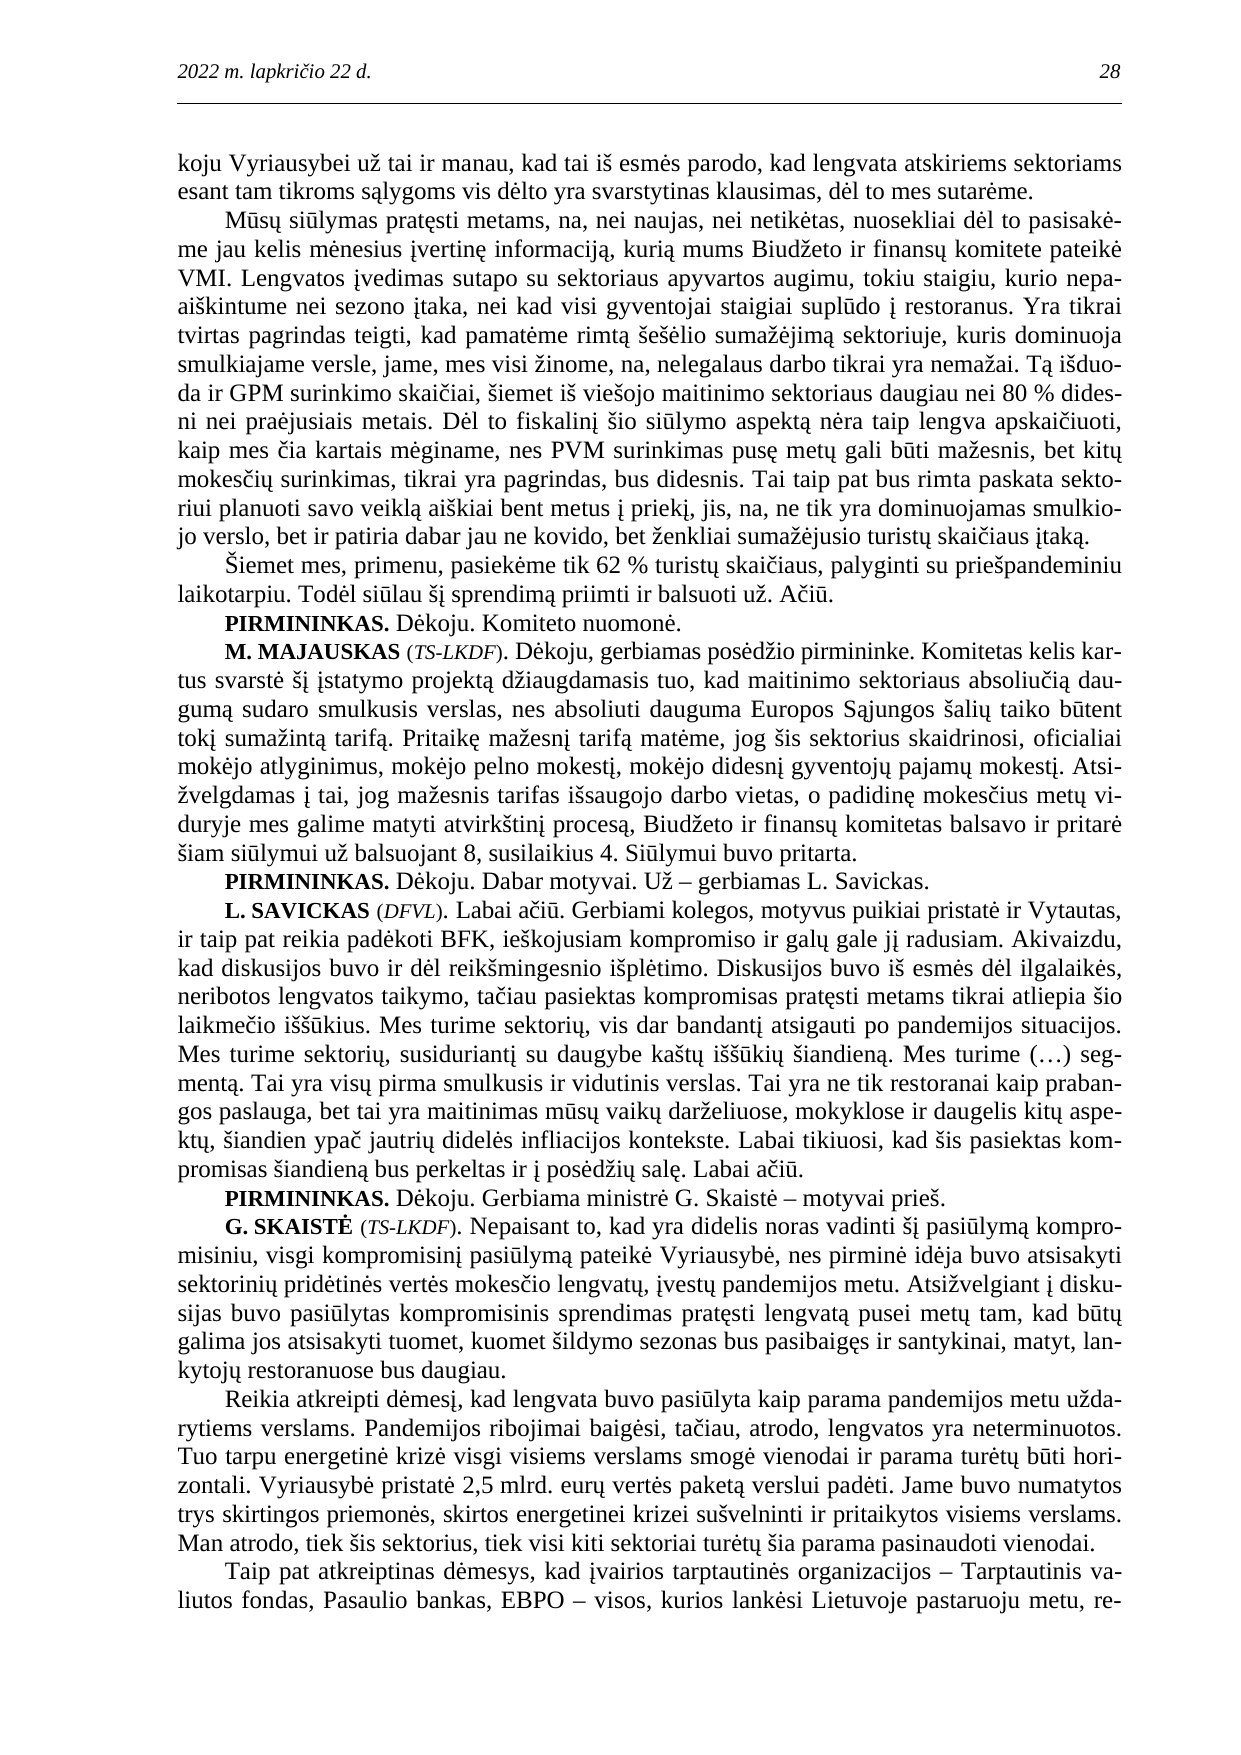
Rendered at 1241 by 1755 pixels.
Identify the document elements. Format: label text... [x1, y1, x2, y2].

text ko­ju Vy­riau­sy­bei už tai ir ma­nau, kad tai iš es­mės pa­ro­do, kad leng­va­ta at­ski­riems sek­to­riams esant tam tik­roms są­ly­goms vis dėl­to yra svars­ty­ti­nas klau­si­mas, dėl to mes su­ta­rė­me. [177, 148, 1122, 205]
text PIRMININKAS. Dė­ko­ju. Da­bar mo­ty­vai. Už – ger­bia­mas L. Sa­vic­kas. [177, 866, 1122, 895]
text M. MAJAUSKAS (TS-LKDF). Dė­ko­ju, ger­bia­mas po­sė­džio pir­mi­nin­ke. Ko­mi­te­tas ke­lis kar­tus svars­tė šį įsta­ty­mo pro­jek­tą džiaug­da­ma­sis tuo, kad mai­ti­ni­mo sek­to­riaus ab­so­liu­čią dau­gu­mą su­da­ro smul­ku­sis ver­slas, nes ab­so­liu­ti dau­gu­ma Eu­ro­pos Są­jun­gos ša­lių tai­ko bū­tent to­kį su­ma­žin­tą ta­ri­fą. Pri­tai­kę ma­žes­nį ta­ri­fą ma­tė­me, jog šis sek­to­rius skaid­ri­no­si, ofi­cia­liai mo­kė­jo at­ly­gi­ni­mus, mo­kė­jo pel­no mo­kes­tį, mo­kė­jo di­des­nį gy­ven­to­jų pa­ja­mų mo­kes­tį. At­si­žvelg­da­mas į tai, jog ma­žes­nis ta­ri­fas iš­sau­go­jo dar­bo vie­tas, o pa­di­di­nę mo­kes­čius me­tų vi­du­ry­je mes ga­li­me ma­ty­ti at­virkš­ti­nį pro­ce­są, Biu­dže­to ir fi­nan­sų ko­mi­te­tas bal­sa­vo ir pri­ta­rė šiam siū­ly­mui už bal­suo­jant 8, su­si­lai­kius 4. Siū­ly­mui bu­vo pri­tar­ta. [177, 636, 1122, 866]
text Mū­sų siū­ly­mas pra­tęs­ti me­tams, na, nei nau­jas, nei ne­ti­kė­tas, nuo­sek­liai dėl to pa­si­sa­kė­me jau ke­lis mė­ne­sius įver­ti­nę in­for­ma­ci­ją, ku­rią mums Biu­dže­to ir fi­nan­sų ko­mi­te­te pa­tei­kė VMI. Leng­va­tos įve­di­mas su­ta­po su sek­to­riaus apy­var­tos au­gi­mu, to­kiu stai­giu, ku­rio ne­pa­aiš­kin­tu­me nei se­zo­no įta­ka, nei kad vi­si gy­ven­to­jai stai­giai su­plū­do į res­to­ra­nus. Yra tik­rai tvir­tas pa­grin­das teig­ti, kad pa­ma­tė­me rim­tą še­šė­lio su­ma­žė­ji­mą sek­to­riu­je, ku­ris do­mi­nuo­ja smul­kia­ja­me ver­sle, ja­me, mes vi­si ži­no­me, na, ne­le­ga­laus dar­bo tik­rai yra ne­ma­žai. Tą iš­duo­da ir GPM su­rin­ki­mo skai­čiai, šie­met iš vie­šo­jo mai­ti­ni­mo sek­to­riaus dau­giau nei 80 % di­des­ni nei pra­ėju­siais me­tais. Dėl to fis­ka­li­nį šio siū­ly­mo as­pek­tą nė­ra taip leng­va ap­s­kai­čiuo­ti, kaip mes čia kar­tais mė­gi­na­me, nes PVM su­rin­ki­mas pu­sę me­tų ga­li bū­ti ma­žes­nis, bet ki­tų mo­kes­čių su­rin­ki­mas, tik­rai yra pa­grin­das, bus di­des­nis. Tai taip pat bus rim­ta pa­ska­ta sek­to­riui pla­nuo­ti sa­vo veik­lą aiš­kiai bent me­tus į prie­kį, jis, na, ne tik yra do­mi­nuo­ja­mas smul­kio­jo ver­slo, bet ir pa­ti­ria da­bar jau ne ko­vi­do, bet žen­kliai su­ma­žė­ju­sio tu­ris­tų skai­čiaus įta­ką. [177, 205, 1122, 550]
text L. SAVICKAS (DFVL). La­bai ačiū. Ger­bia­mi ko­le­gos, mo­ty­vus pui­kiai pri­sta­tė ir Vy­tau­tas, ir taip pat rei­kia pa­dė­ko­ti BFK, ieš­ko­ju­siam kom­pro­mi­so ir ga­lų ga­le jį ra­du­siam. Aki­vaiz­du, kad dis­ku­si­jos bu­vo ir dėl reikš­min­ges­nio iš­plė­ti­mo. Dis­ku­si­jos bu­vo iš es­mės dėl il­ga­lai­kės, ne­ri­bo­tos leng­va­tos tai­ky­mo, ta­čiau pa­siek­tas kom­pro­mi­sas pra­tęs­ti me­tams tik­rai at­lie­pia šio laik­me­čio iš­šū­kius. Mes tu­ri­me sek­to­rių, vis dar ban­dan­tį at­si­gau­ti po pan­de­mi­jos si­tu­a­ci­jos. Mes tu­ri­me sek­to­rių, su­si­du­rian­tį su dau­gy­be kaš­tų iš­šū­kių šian­die­ną. Mes tu­ri­me (…) seg­men­tą. Tai yra vi­sų pir­ma smul­ku­sis ir vi­du­ti­nis ver­slas. Tai yra ne tik res­to­ra­nai kaip pra­ban­gos pa­slau­ga, bet tai yra mai­ti­ni­mas mū­sų vai­kų dar­že­liuo­se, mo­kyk­lo­se ir dau­ge­lis ki­tų as­pe­k­tų, šian­dien ypač jaut­rių di­de­lės in­flia­ci­jos kon­teks­te. La­bai ti­kiuo­si, kad šis pa­siek­tas kom­pro­mi­sas šian­die­ną bus per­kel­tas ir į po­sė­džių sa­lę. La­bai ačiū. [177, 895, 1122, 1183]
text PIRMININKAS. Dė­ko­ju. Ger­bia­ma mi­nist­rė G. Skais­tė – mo­ty­vai prieš. [177, 1183, 1122, 1211]
text Rei­kia at­kreip­ti dė­me­sį, kad leng­va­ta bu­vo pa­siū­ly­ta kaip pa­ra­ma pan­de­mi­jos me­tu už­da­ry­tiems ver­slams. Pan­de­mi­jos ri­bo­ji­mai bai­gė­si, ta­čiau, at­ro­do, leng­va­tos yra ne­ter­mi­nuo­tos. Tuo tar­pu ener­ge­ti­nė kri­zė vis­gi vi­siems ver­slams smo­gė vie­no­dai ir pa­ra­ma tu­rė­tų bū­ti ho­ri­zon­ta­li. Vy­riau­sy­bė pri­sta­tė 2,5 mlrd. eu­rų ver­tės pa­ke­tą ver­slui pa­dė­ti. Ja­me bu­vo nu­ma­ty­tos trys skir­tin­gos prie­mo­nės, skir­tos ener­ge­ti­nei kri­zei su­švel­nin­ti ir pri­tai­ky­tos vi­siems ver­slams. Man at­ro­do, tiek šis sek­to­rius, tiek vi­si ki­ti sek­to­riai tu­rė­tų šia pa­ra­ma pa­si­nau­do­ti vie­no­dai. [177, 1384, 1122, 1556]
text PIRMININKAS. Dė­ko­ju. Ko­mi­te­to nuo­mo­nė. [177, 608, 1122, 636]
text Šie­met mes, pri­me­nu, pa­sie­kė­me tik 62 % tu­ris­tų skai­čiaus, pa­ly­gin­ti su prieš­pan­de­mi­niu lai­ko­tar­piu. To­dėl siū­lau šį spren­di­mą pri­im­ti ir bal­suo­ti už. Ačiū. [177, 550, 1122, 608]
text G. SKAISTĖ (TS-LKDF). Ne­pai­sant to, kad yra di­de­lis no­ras va­din­ti šį pa­siū­ly­mą kom­pro­mi­si­niu, vis­gi kom­pro­mi­si­nį pa­siū­ly­mą pa­tei­kė Vy­riau­sy­bė, nes pir­mi­nė idė­ja bu­vo at­si­sa­ky­ti sek­to­ri­nių pri­dė­ti­nės ver­tės mo­kes­čio leng­va­tų, įves­tų pan­de­mi­jos me­tu. At­si­žvel­giant į dis­ku­si­jas bu­vo pa­siū­ly­tas kom­pro­mi­si­nis spren­di­mas pra­tęs­ti leng­va­tą pu­sei me­tų tam, kad bū­tų ga­li­ma jos at­si­sa­ky­ti tuo­met, kuo­met šil­dy­mo se­zo­nas bus pa­si­bai­gęs ir san­ty­ki­nai, ma­tyt, lan­ky­to­jų res­to­ra­nuo­se bus dau­giau. [177, 1211, 1122, 1384]
text Taip pat at­kreip­ti­nas dė­me­sys, kad įvai­rios tarp­tau­ti­nės or­ga­ni­za­ci­jos – Tarp­tau­ti­nis va­liu­tos fon­das, Pa­sau­lio ban­kas, EBPO – vi­sos, ku­rios lan­kė­si Lie­tu­vo­je pas­ta­ruo­ju me­tu, re­ [177, 1556, 1122, 1614]
